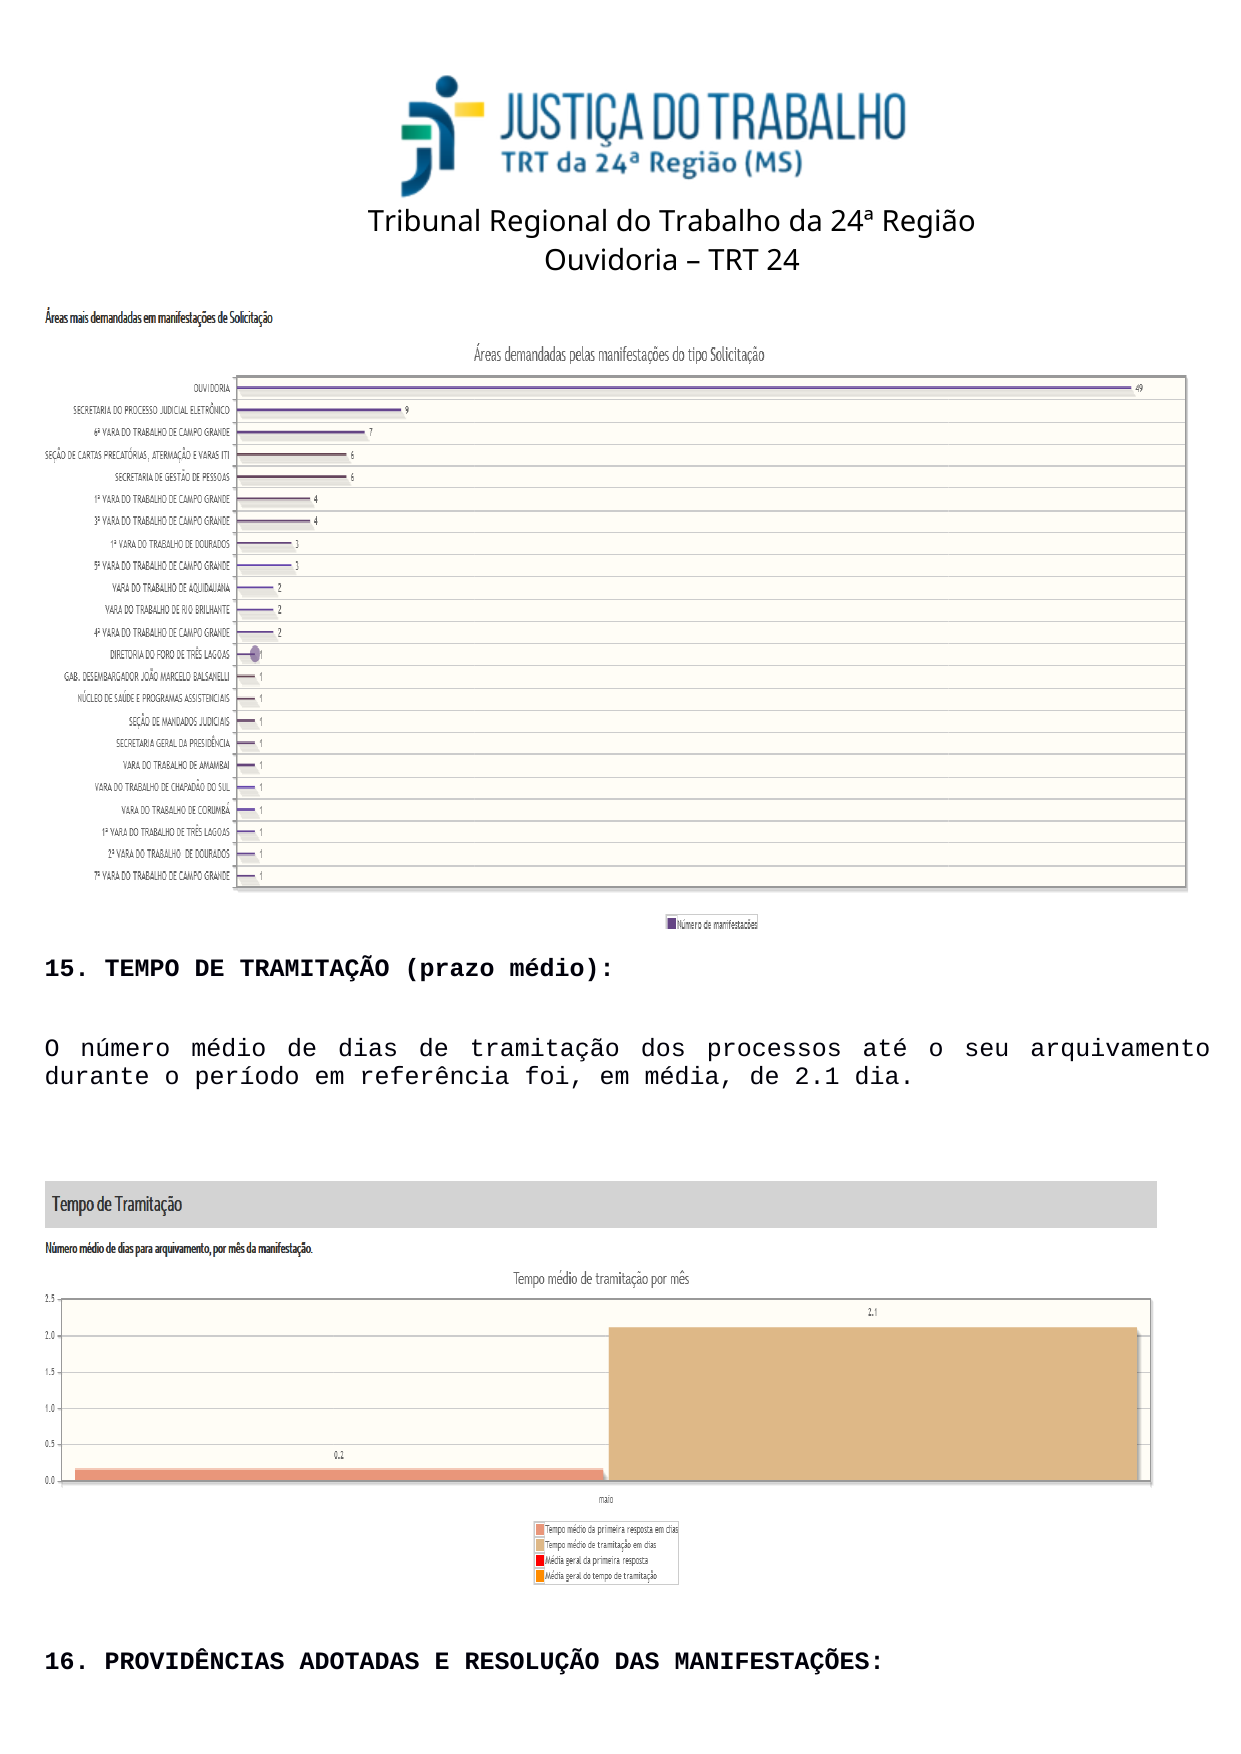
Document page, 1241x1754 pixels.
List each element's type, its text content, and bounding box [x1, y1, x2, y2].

text O número médio de dias de tramitação dos processos até o seu arquivamento durante o período em referência foi, em média, de 2.1 dia. [44, 1035, 1211, 1092]
text 16. PROVIDÊNCIAS ADOTADAS E RESOLUÇÃO DAS MANIFESTAÇÕES: [44, 1648, 1211, 1677]
text 15. TEMPO DE TRAMITAÇÃO (prazo médio): [44, 955, 1209, 984]
